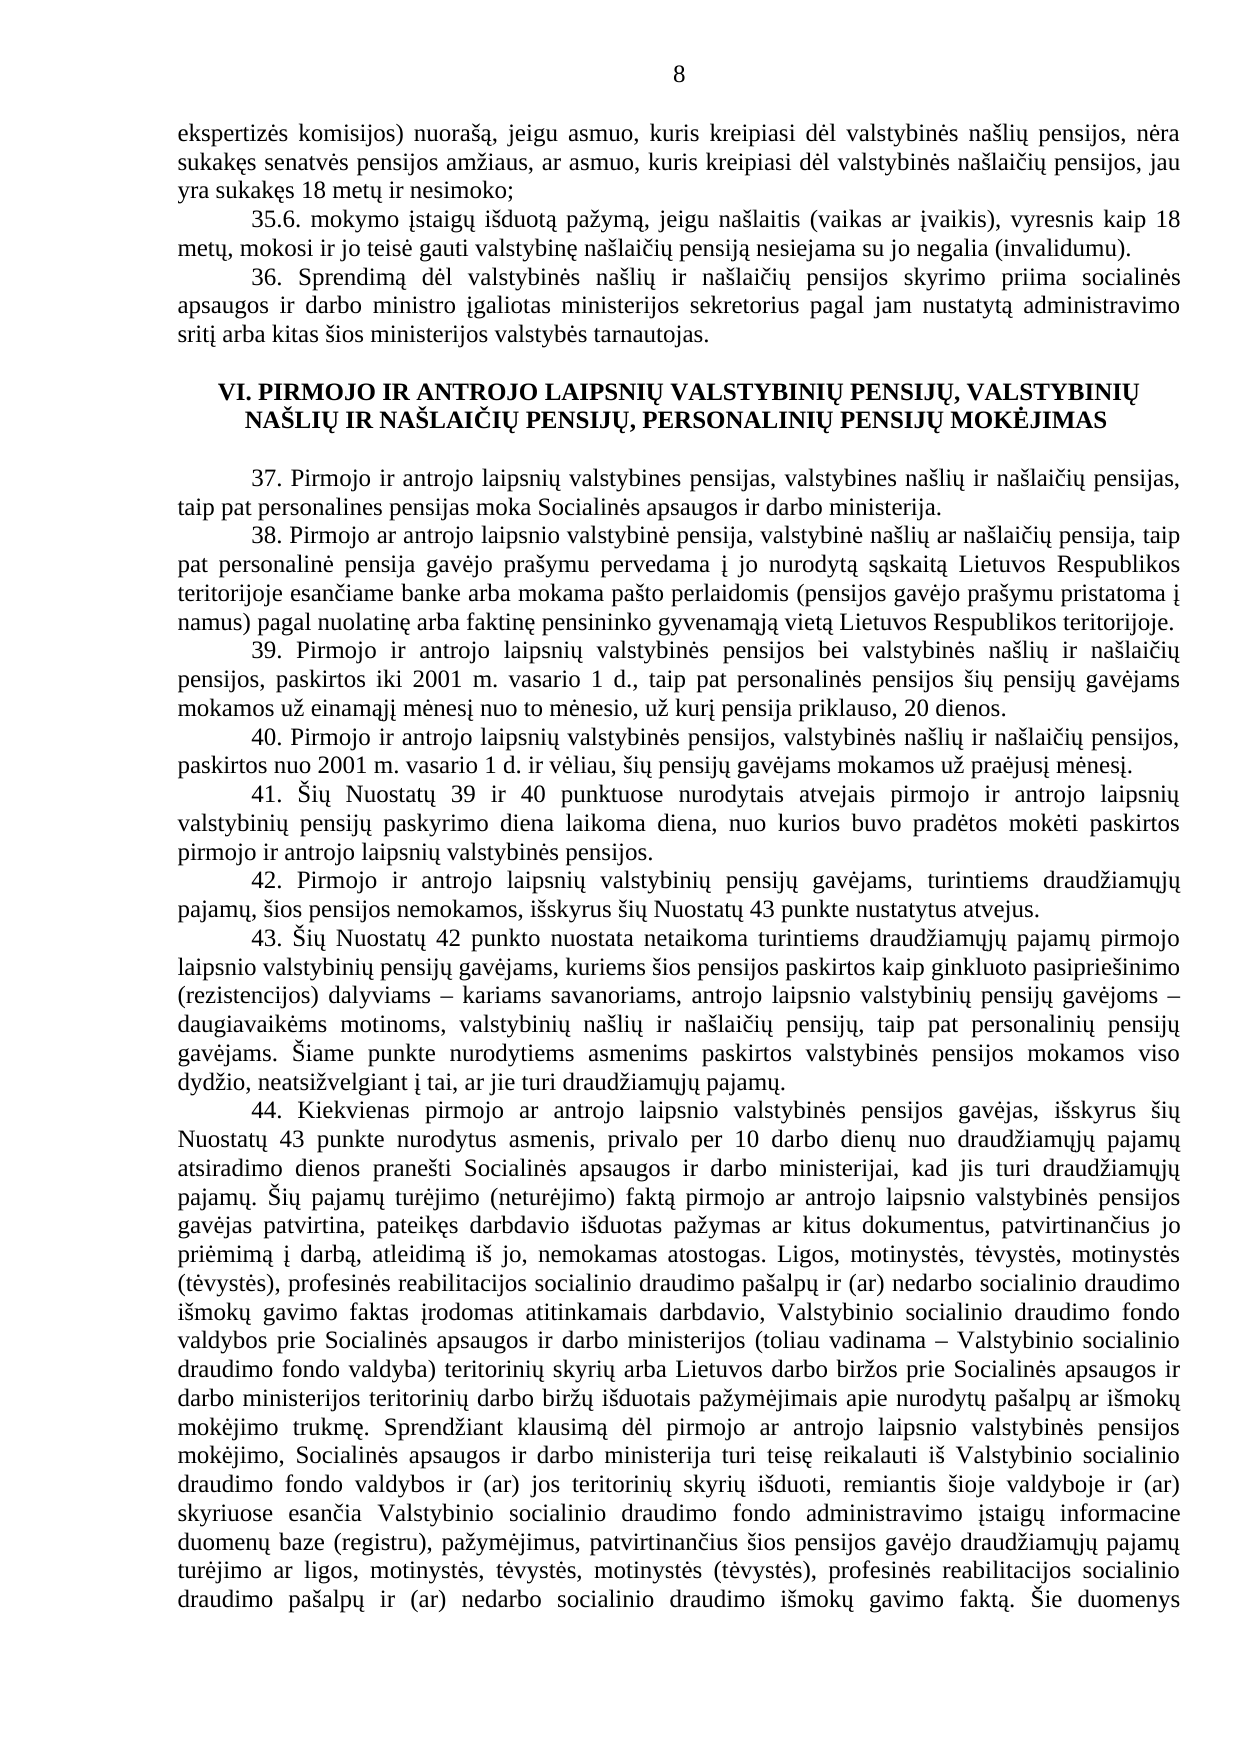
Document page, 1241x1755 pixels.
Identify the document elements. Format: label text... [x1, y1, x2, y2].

text 35.6. mokymo įstaigų išduotą pažymą, jeigu našlaitis (vaikas ar įvaikis), vyresnis kaip 18 metų, mokosi ir jo teisė gauti valstybinę našlaičių pensiją nesiejama su jo negalia (invalidumu). [177, 204, 1181, 262]
text 44. Kiekvienas pirmojo ar antrojo laipsnio valstybinės pensijos gavėjas, išskyrus šių Nuostatų 43 punkte nurodytus asmenis, privalo per 10 darbo dienų nuo draudžiamųjų pajamų atsiradimo dienos pranešti Socialinės apsaugos ir darbo ministerijai, kad jis turi draudžiamųjų pajamų. Šių pajamų turėjimo (neturėjimo) faktą pirmojo ar antrojo laipsnio valstybinės pensijos gavėjas patvirtina, pateikęs darbdavio išduotas pažymas ar kitus dokumentus, patvirtinančius jo priėmimą į darbą, atleidimą iš jo, nemokamas atostogas. Ligos, motinystės, tėvystės, motinystės (tėvystės), profesinės reabilitacijos socialinio draudimo pašalpų ir (ar) nedarbo socialinio draudimo išmokų gavimo faktas įrodomas atitinkamais darbdavio, Valstybinio socialinio draudimo fondo valdybos prie Socialinės apsaugos ir darbo ministerijos (toliau vadinama – Valstybinio socialinio draudimo fondo valdyba) teritorinių skyrių arba Lietuvos darbo biržos prie Socialinės apsaugos ir darbo ministerijos teritorinių darbo biržų išduotais pažymėjimais apie nurodytų pašalpų ar išmokų mokėjimo trukmę. Sprendžiant klausimą dėl pirmojo ar antrojo laipsnio valstybinės pensijos mokėjimo, Socialinės apsaugos ir darbo ministerija turi teisę reikalauti iš Valstybinio socialinio draudimo fondo valdybos ir (ar) jos teritorinių skyrių išduoti, remiantis šioje valdyboje ir (ar) skyriuose esančia Valstybinio socialinio draudimo fondo administravimo įstaigų informacine duomenų baze (registru), pažymėjimus, patvirtinančius šios pensijos gavėjo draudžiamųjų pajamų turėjimo ar ligos, motinystės, tėvystės, motinystės (tėvystės), profesinės reabilitacijos socialinio draudimo pašalpų ir (ar) nedarbo socialinio draudimo išmokų gavimo faktą. Šie duomenys [177, 1096, 1181, 1613]
text 42. Pirmojo ir antrojo laipsnių valstybinių pensijų gavėjams, turintiems draudžiamųjų pajamų, šios pensijos nemokamos, išskyrus šių Nuostatų 43 punkte nustatytus atvejus. [177, 866, 1181, 923]
text 39. Pirmojo ir antrojo laipsnių valstybinės pensijos bei valstybinės našlių ir našlaičių pensijos, paskirtos iki 2001 m. vasario 1 d., taip pat personalinės pensijos šių pensijų gavėjams mokamos už einamąjį mėnesį nuo to mėnesio, už kurį pensija priklauso, 20 dienos. [177, 636, 1181, 722]
text VI. PIRMOJO IR ANTROJO LAIPSNIŲ VALSTYBINIŲ PENSIJŲ, VALSTYBINIŲ NAŠLIŲ IR NAŠLAIČIŲ PENSIJŲ, PERSONALINIŲ PENSIJŲ MOKĖJIMAS [177, 377, 1181, 434]
text 37. Pirmojo ir antrojo laipsnių valstybines pensijas, valstybines našlių ir našlaičių pensijas, taip pat personalines pensijas moka Socialinės apsaugos ir darbo ministerija. [177, 463, 1181, 521]
text 36. Sprendimą dėl valstybinės našlių ir našlaičių pensijos skyrimo priima socialinės apsaugos ir darbo ministro įgaliotas ministerijos sekretorius pagal jam nustatytą administravimo sritį arba kitas šios ministerijos valstybės tarnautojas. [177, 262, 1181, 348]
text ekspertizės komisijos) nuorašą, jeigu asmuo, kuris kreipiasi dėl valstybinės našlių pensijos, nėra sukakęs senatvės pensijos amžiaus, ar asmuo, kuris kreipiasi dėl valstybinės našlaičių pensijos, jau yra sukakęs 18 metų ir nesimoko; [177, 118, 1181, 204]
text 38. Pirmojo ar antrojo laipsnio valstybinė pensija, valstybinė našlių ar našlaičių pensija, taip pat personalinė pensija gavėjo prašymu pervedama į jo nurodytą sąskaitą Lietuvos Respublikos teritorijoje esančiame banke arba mokama pašto perlaidomis (pensijos gavėjo prašymu pristatoma į namus) pagal nuolatinę arba faktinę pensininko gyvenamąją vietą Lietuvos Respublikos teritorijoje. [177, 521, 1181, 636]
text 40. Pirmojo ir antrojo laipsnių valstybinės pensijos, valstybinės našlių ir našlaičių pensijos, paskirtos nuo 2001 m. vasario 1 d. ir vėliau, šių pensijų gavėjams mokamos už praėjusį mėnesį. [177, 722, 1181, 779]
text 41. Šių Nuostatų 39 ir 40 punktuose nurodytais atvejais pirmojo ir antrojo laipsnių valstybinių pensijų paskyrimo diena laikoma diena, nuo kurios buvo pradėtos mokėti paskirtos pirmojo ir antrojo laipsnių valstybinės pensijos. [177, 779, 1181, 866]
text 43. Šių Nuostatų 42 punkto nuostata netaikoma turintiems draudžiamųjų pajamų pirmojo laipsnio valstybinių pensijų gavėjams, kuriems šios pensijos paskirtos kaip ginkluoto pasipriešinimo (rezistencijos) dalyviams – kariams savanoriams, antrojo laipsnio valstybinių pensijų gavėjoms – daugiavaikėms motinoms, valstybinių našlių ir našlaičių pensijų, taip pat personalinių pensijų gavėjams. Šiame punkte nurodytiems asmenims paskirtos valstybinės pensijos mokamos viso dydžio, neatsižvelgiant į tai, ar jie turi draudžiamųjų pajamų. [177, 923, 1181, 1096]
